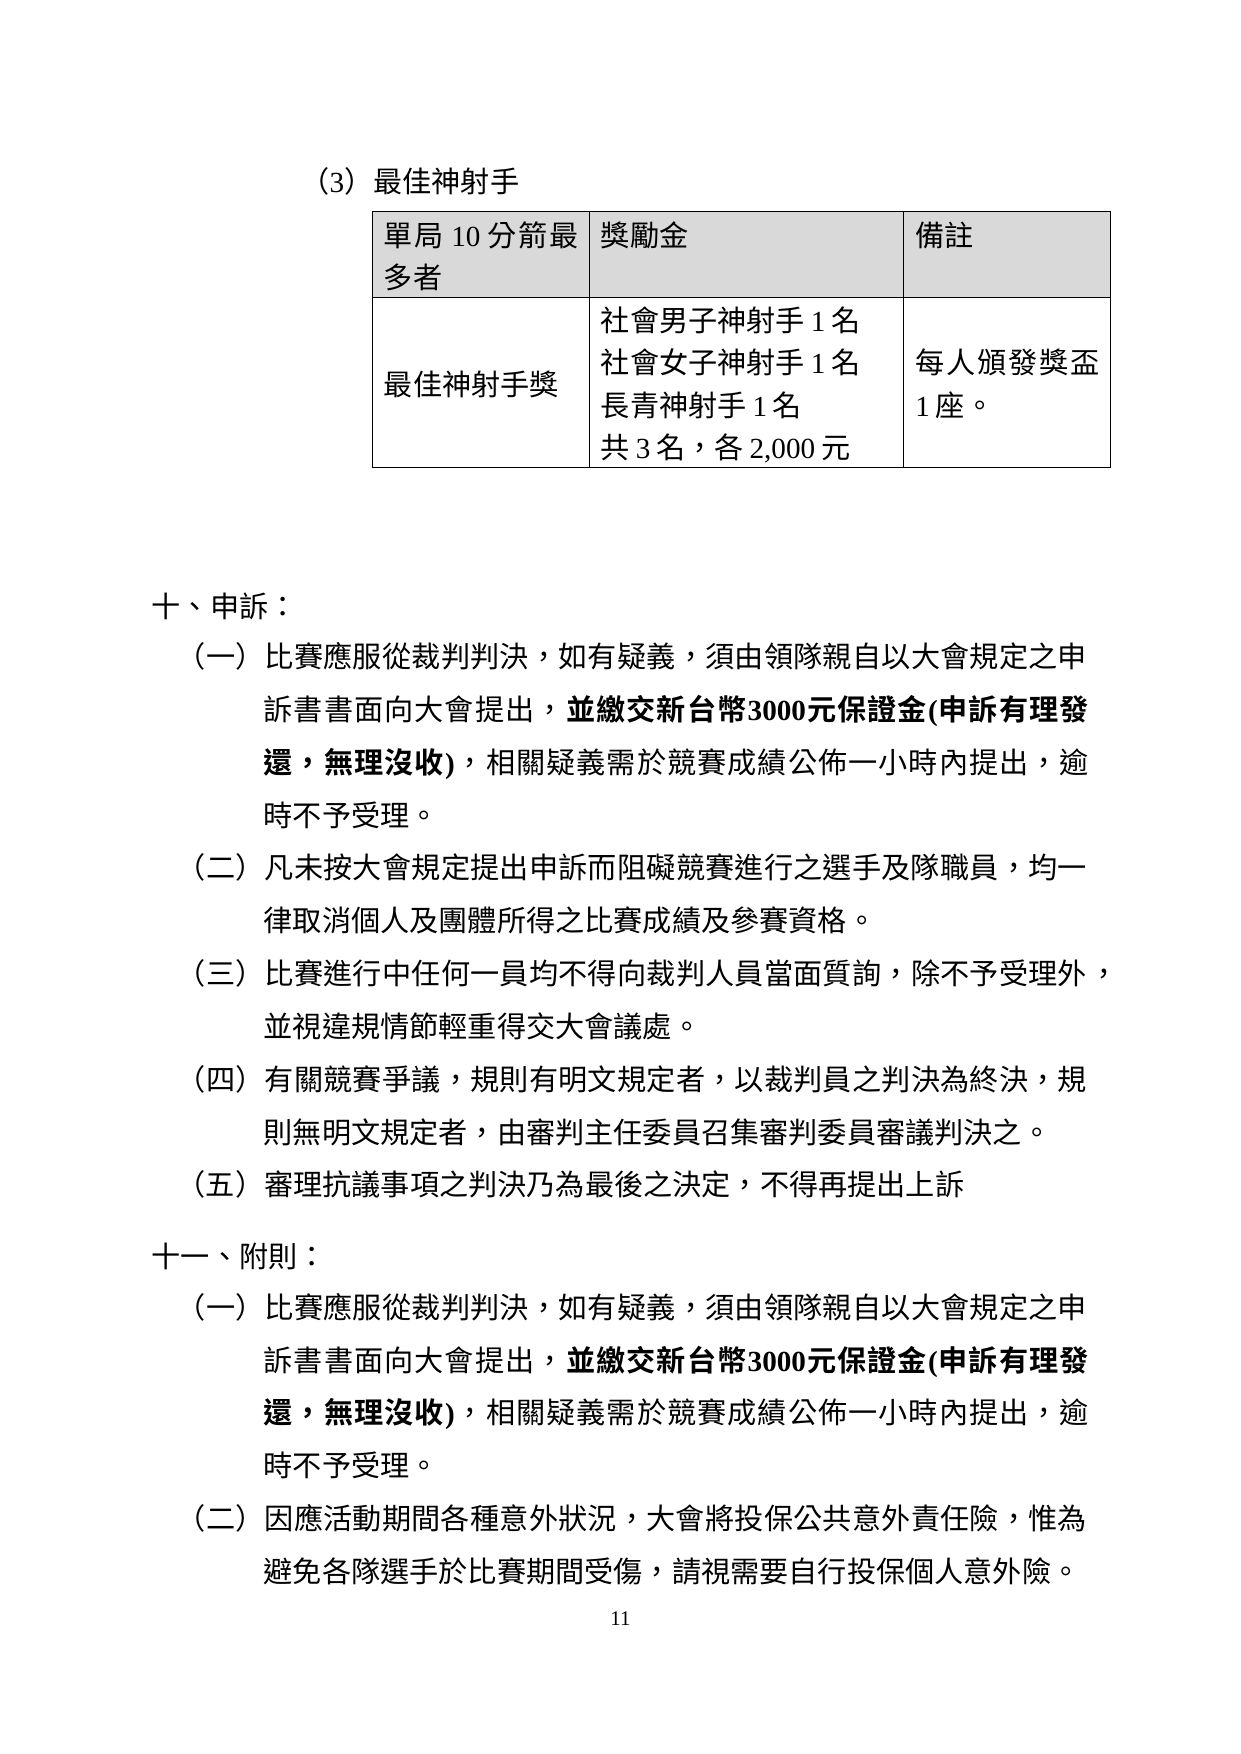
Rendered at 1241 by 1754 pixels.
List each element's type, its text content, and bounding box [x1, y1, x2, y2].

table_header 獎勵金 [590, 212, 903, 297]
text （四）有關競賽爭議，規則有明文規定者，以裁判員之判決為終決，規則無明文規定者，由審判主任委員召集審判委員審議判決之。 [176, 1056, 1089, 1151]
text 十一、附則： [151, 1233, 1089, 1276]
text 十、申訴： [151, 583, 1089, 625]
text （二）因應活動期間各種意外狀況，大會將投保公共意外責任險，惟為避免各隊選手於比賽期間受傷，請視需要自行投保個人意外險。 [176, 1496, 1089, 1591]
table_cell 最佳神射手獎 [373, 298, 589, 467]
text （三）比賽進行中任何一員均不得向裁判人員當面質詢，除不予受理外，並視違規情節輕重得交大會議處。 [176, 951, 1089, 1046]
text （一）比賽應服從裁判判決，如有疑義，須由領隊親自以大會規定之申訴書書面向大會提出，並繳交新台幣3000元保證金(申訴有理發還，無理沒收)，相關疑義需於競賽成績公佈一小時內提出，逾時不予受理。 [176, 634, 1089, 834]
table_cell 每人頒發獎盃1座。 [904, 298, 1110, 467]
text （3）最佳神射手 [300, 158, 1089, 201]
table_header 單局10分箭最多者 [373, 212, 589, 297]
text （一）比賽應服從裁判判決，如有疑義，須由領隊親自以大會規定之申訴書書面向大會提出，並繳交新台幣3000元保證金(申訴有理發還，無理沒收)，相關疑義需於競賽成績公佈一小時內提出，逾時不予受理。 [176, 1284, 1089, 1485]
table_cell 社會男子神射手1名 社會女子神射手1名 長青神射手1名 共3名，各2,000元 [590, 298, 903, 467]
text （二）凡未按大會規定提出申訴而阻礙競賽進行之選手及隊職員，均一律取消個人及團體所得之比賽成績及參賽資格。 [176, 845, 1089, 940]
text （五）審理抗議事項之判決乃為最後之決定，不得再提出上訴 [176, 1162, 1089, 1204]
table_header 備註 [904, 212, 1110, 297]
